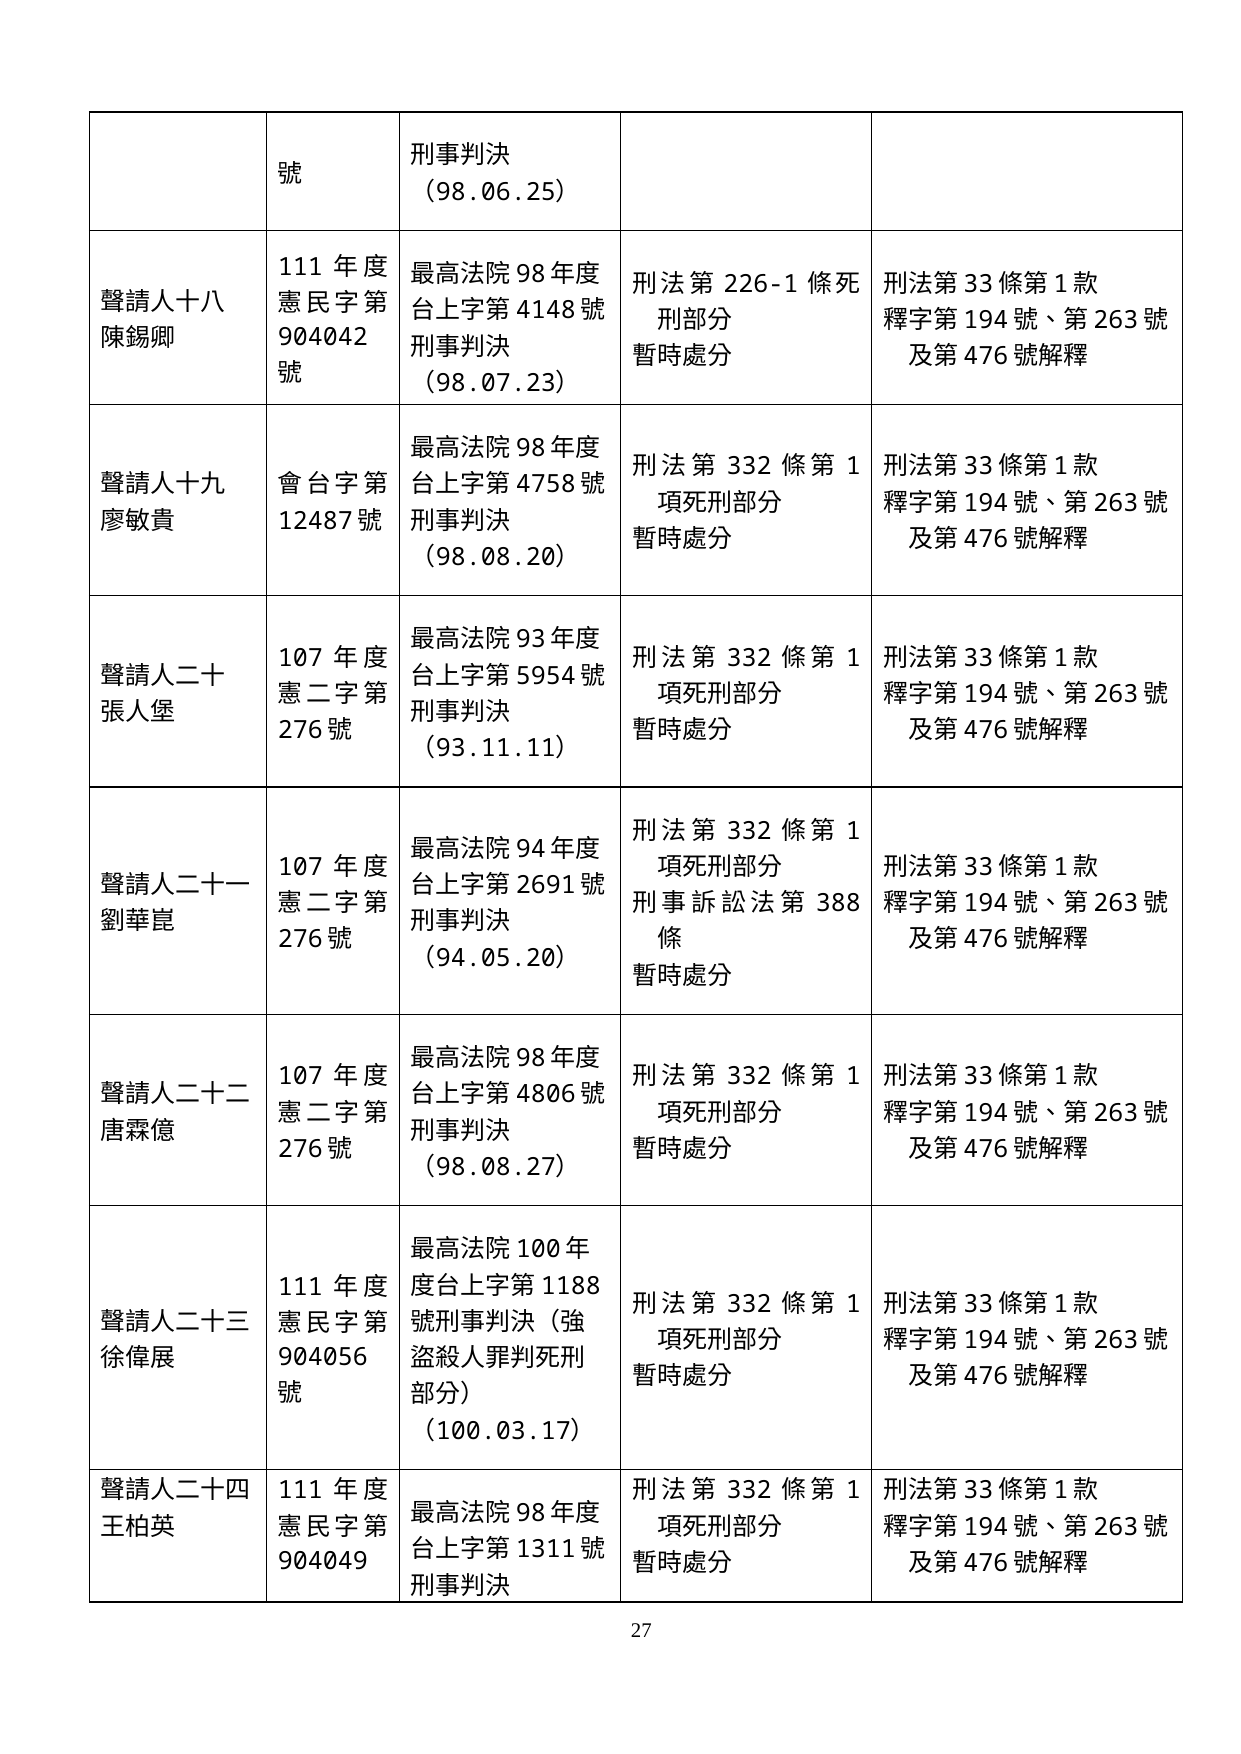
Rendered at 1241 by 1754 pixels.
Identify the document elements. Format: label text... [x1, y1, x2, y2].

table_cell 刑法第33條第1款 釋字第194號、第263號及第476號解釋 [872, 1206, 1182, 1469]
table_cell 111年度憲民字第904049 [267, 1470, 399, 1601]
table_cell 刑法第332條第1項死刑部分 暫時處分 [621, 1015, 871, 1205]
table_cell 107年度憲二字第276號 [267, 788, 399, 1014]
table_cell 刑法第332條第1項死刑部分 暫時處分 [621, 1470, 871, 1601]
table_cell 聲請人十九 廖敏貴 [90, 405, 266, 595]
table_cell 刑法第33條第1款 釋字第194號、第263號及第476號解釋 [872, 788, 1182, 1014]
table_cell 最高法院100年度台上字第1188號刑事判決（強盜殺人罪判死刑部分）（100.03.17） [400, 1206, 620, 1469]
table_cell 最高法院98年度台上字第4148號刑事判決（98.07.23） [400, 231, 620, 404]
table_cell 號 [267, 113, 399, 230]
table_cell [621, 113, 871, 230]
table_cell [90, 113, 266, 230]
table_cell 刑法第33條第1款 釋字第194號、第263號及第476號解釋 [872, 596, 1182, 786]
table_cell 聲請人二十三 徐偉展 [90, 1206, 266, 1469]
table_cell 111年度憲民字第904056號 [267, 1206, 399, 1469]
table_cell 刑法第332條第1項死刑部分 暫時處分 [621, 596, 871, 786]
table_cell 刑事判決（98.06.25） [400, 113, 620, 230]
table_cell 聲請人十八 陳錫卿 [90, 231, 266, 404]
table_cell 刑法第33條第1款 釋字第194號、第263號及第476號解釋 [872, 231, 1182, 404]
table_cell 聲請人二十二 唐霖億 [90, 1015, 266, 1205]
table_cell 最高法院93年度台上字第5954號刑事判決（93.11.11） [400, 596, 620, 786]
table_cell 刑法第33條第1款 釋字第194號、第263號及第476號解釋 [872, 405, 1182, 595]
table_cell [872, 113, 1182, 230]
table_cell 107年度憲二字第276號 [267, 596, 399, 786]
table_cell 刑法第226-1條死刑部分 暫時處分 [621, 231, 871, 404]
table_cell 會台字第12487號 [267, 405, 399, 595]
table_cell 刑法第332條第1項死刑部分 暫時處分 [621, 405, 871, 595]
table_cell 最高法院94年度台上字第2691號刑事判決（94.05.20） [400, 788, 620, 1014]
table_cell 聲請人二十 張人堡 [90, 596, 266, 786]
table_cell 刑法第33條第1款 釋字第194號、第263號及第476號解釋 [872, 1015, 1182, 1205]
table_cell 聲請人二十四 王柏英 [90, 1470, 266, 1601]
table_cell 最高法院98年度台上字第1311號刑事判決 [400, 1470, 620, 1601]
table_cell 107年度憲二字第276號 [267, 1015, 399, 1205]
table_cell 111年度憲民字第904042號 [267, 231, 399, 404]
table_cell 最高法院98年度台上字第4806號刑事判決（98.08.27） [400, 1015, 620, 1205]
table_cell 刑法第33條第1款 釋字第194號、第263號及第476號解釋 [872, 1470, 1182, 1601]
table_cell 最高法院98年度台上字第4758號刑事判決（98.08.20） [400, 405, 620, 595]
table_cell 刑法第332條第1項死刑部分 暫時處分 [621, 1206, 871, 1469]
table_cell 聲請人二十一 劉華崑 [90, 788, 266, 1014]
table_cell 刑法第332條第1項死刑部分 刑事訴訟法第388條 暫時處分 [621, 788, 871, 1014]
